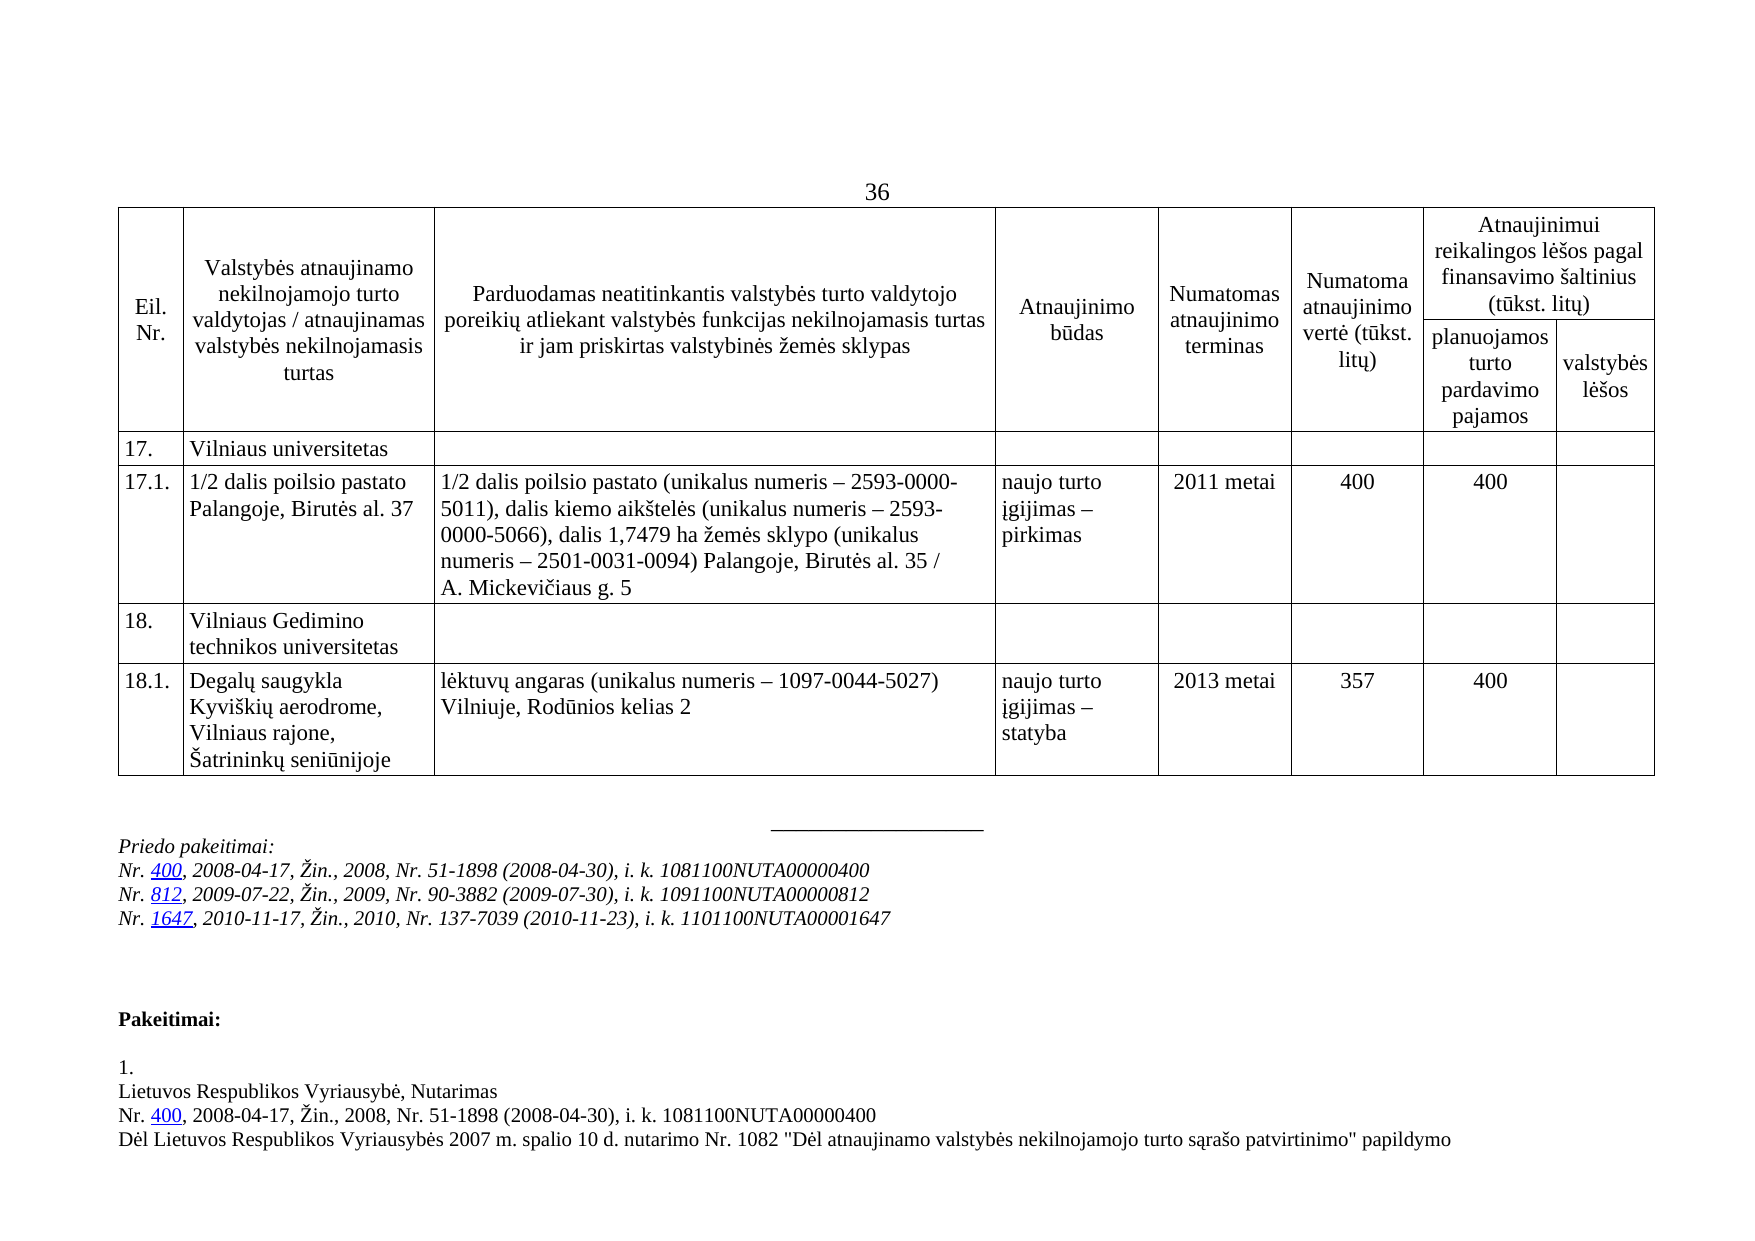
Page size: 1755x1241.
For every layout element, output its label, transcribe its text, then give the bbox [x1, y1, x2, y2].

table_cell [1557, 466, 1654, 603]
table_cell [1292, 432, 1423, 464]
table_cell valstybės lėšos [1557, 320, 1654, 431]
text Nr. 400, 2008-04-17, Žin., 2008, Nr. 51-1898 (2008-04-30), i. k. 1081100NUTA00000400 [118, 858, 1636, 882]
table_header Numatoma atnaujinimo vertė (tūkst. litų) [1292, 208, 1423, 431]
table_cell 18.1. [119, 664, 183, 775]
table_cell Vilniaus universitetas [184, 432, 434, 464]
table_cell 2011 metai [1159, 466, 1291, 603]
table_cell [435, 604, 995, 663]
table_cell Vilniaus Gedimino technikos universitetas [184, 604, 434, 663]
table_cell [1159, 604, 1291, 663]
table_cell [1424, 604, 1556, 663]
table_cell 1/2 dalis poilsio pastato (unikalus numeris – 2593-0000-5011), dalis kiemo aikštelės (unikalus numeris – 2593-0000-5066), dalis 1,7479 ha žemės sklypo (unikalus numeris – 2501-0031-0094) Palangoje, Birutės al. 35 / A. Mickevičiaus g. 5 [435, 466, 995, 603]
text 1. [118, 1055, 1636, 1079]
text Pakeitimai: [118, 1007, 1636, 1031]
table_cell Degalų saugykla Kyviškių aerodrome, Vilniaus rajone, Šatrininkų seniūnijoje [184, 664, 434, 775]
text Nr. 400, 2008-04-17, Žin., 2008, Nr. 51-1898 (2008-04-30), i. k. 1081100NUTA00000400 [118, 1103, 1636, 1127]
text Nr. 1647, 2010-11-17, Žin., 2010, Nr. 137-7039 (2010-11-23), i. k. 1101100NUTA00001647 [118, 906, 1636, 930]
table_cell planuojamos turto pardavimo pajamos [1424, 320, 1556, 431]
table_cell naujo turto įgijimas – pirkimas [996, 466, 1158, 603]
table_header Numatomas atnaujinimo terminas [1159, 208, 1291, 431]
table_cell 17. [119, 432, 183, 464]
table_cell 400 [1424, 664, 1556, 775]
table_header Atnaujinimo būdas [996, 208, 1158, 431]
table_cell [1557, 604, 1654, 663]
table_cell [996, 604, 1158, 663]
table_cell 357 [1292, 664, 1423, 775]
table_cell 400 [1292, 466, 1423, 603]
table_header Atnaujinimui reikalingos lėšos pagal finansavimo šaltinius (tūkst. litų) [1424, 208, 1654, 319]
table_cell [1159, 432, 1291, 464]
table_header Eil. Nr. [119, 208, 183, 431]
table_cell 400 [1424, 466, 1556, 603]
table_cell [1557, 432, 1654, 464]
table_header Parduodamas neatitinkantis valstybės turto valdytojo poreikių atliekant valstybės funkcijas nekilnojamasis turtas ir jam priskirtas valstybinės žemės sklypas [435, 208, 995, 431]
table_cell [1557, 664, 1654, 775]
text _________________ [118, 805, 1636, 833]
table_cell [996, 432, 1158, 464]
table_cell [1292, 604, 1423, 663]
table_cell 17.1. [119, 466, 183, 603]
table_cell 1/2 dalis poilsio pastato Palangoje, Birutės al. 37 [184, 466, 434, 603]
table_cell 2013 metai [1159, 664, 1291, 775]
text Nr. 812, 2009-07-22, Žin., 2009, Nr. 90-3882 (2009-07-30), i. k. 1091100NUTA00000812 [118, 882, 1636, 906]
table_cell 18. [119, 604, 183, 663]
text Lietuvos Respublikos Vyriausybė, Nutarimas [118, 1079, 1636, 1103]
text Priedo pakeitimai: [118, 833, 1636, 858]
table_cell [1424, 432, 1556, 464]
text Dėl Lietuvos Respublikos Vyriausybės 2007 m. spalio 10 d. nutarimo Nr. 1082 "Dėl atnaujinamo valstybės nekilnojamojo turto sąrašo patvirtinimo" papildymo [118, 1127, 1636, 1151]
table_cell lėktuvų angaras (unikalus numeris – 1097-0044-5027) Vilniuje, Rodūnios kelias 2 [435, 664, 995, 775]
table_cell [435, 432, 995, 464]
table_cell naujo turto įgijimas – statyba [996, 664, 1158, 775]
table_header Valstybės atnaujinamo nekilnojamojo turto valdytojas / atnaujinamas valstybės nekilnojamasis turtas [184, 208, 434, 431]
